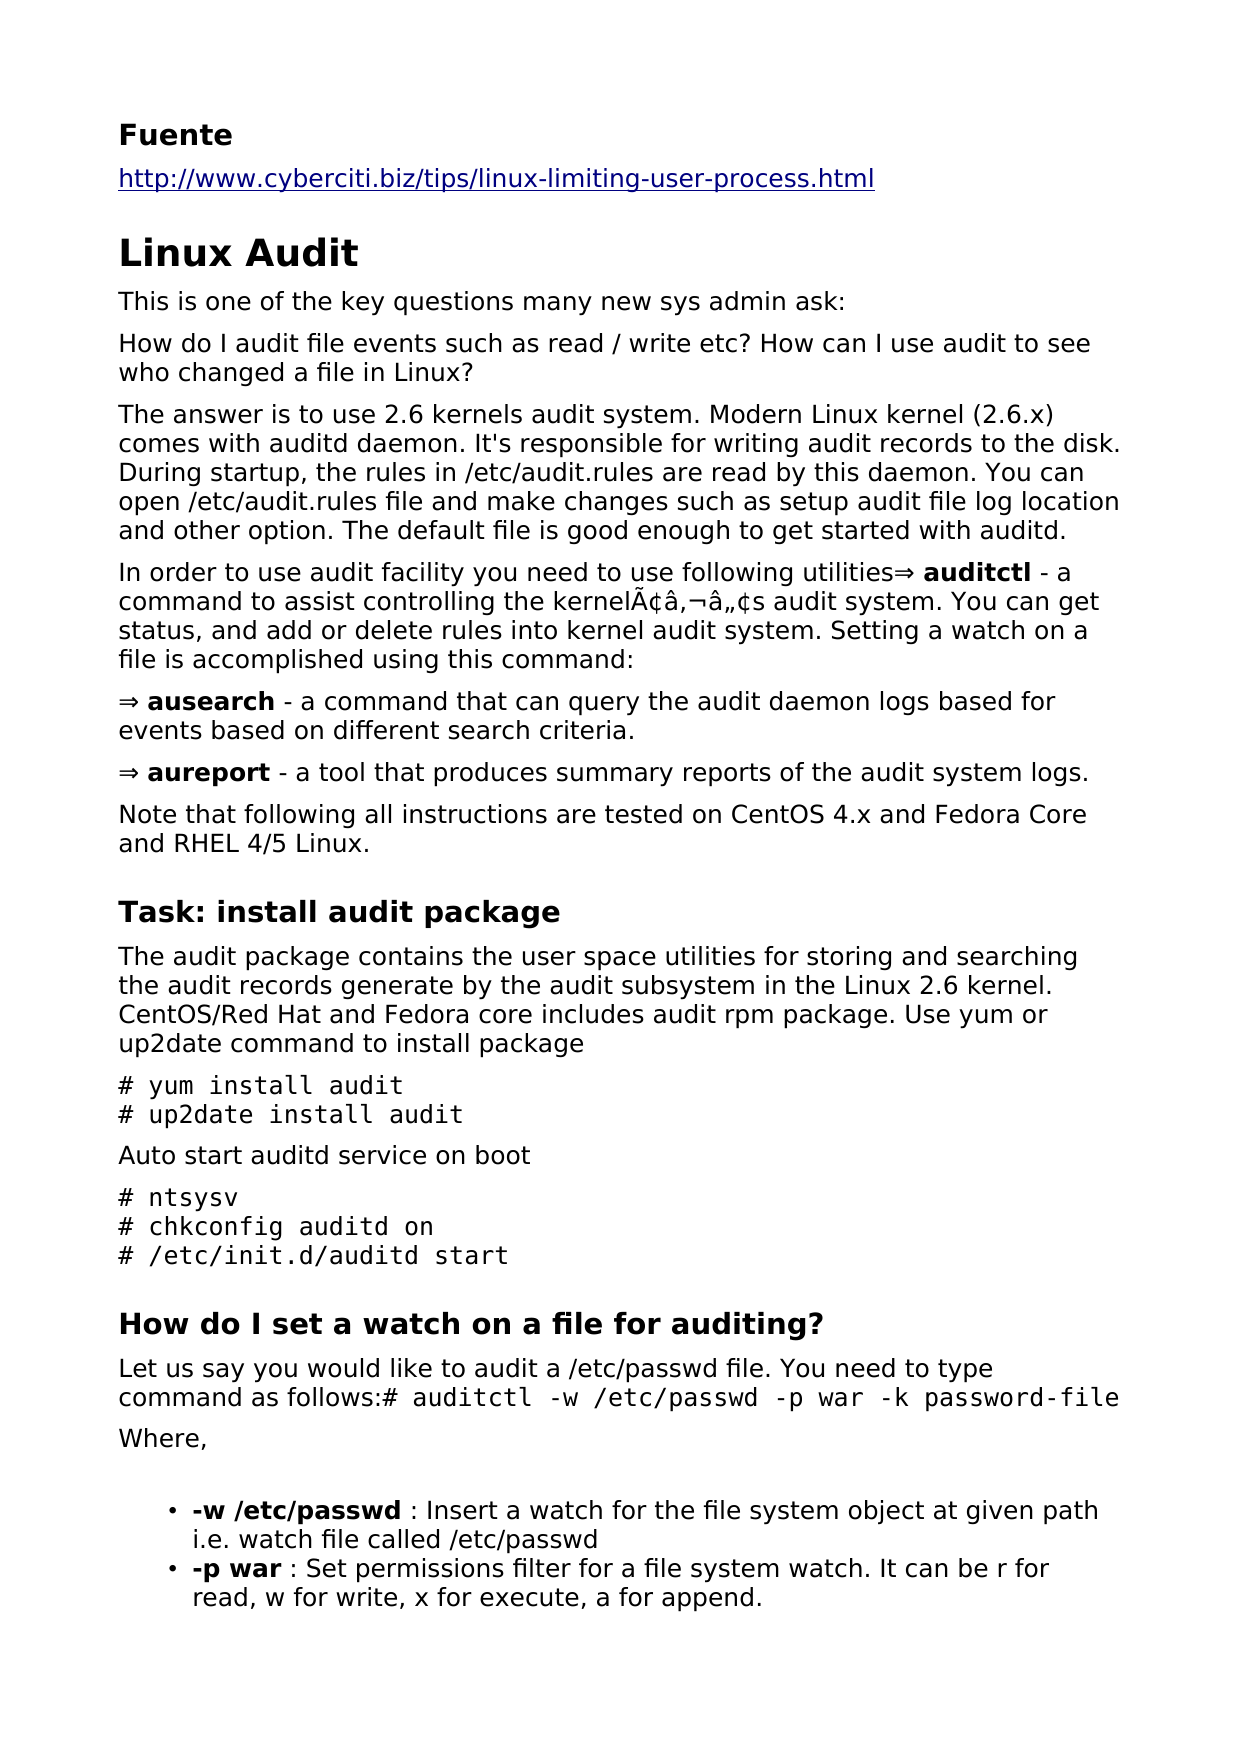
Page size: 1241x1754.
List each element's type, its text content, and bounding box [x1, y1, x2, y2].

text Where, [118, 1425, 1122, 1454]
list -p war : Set permissions filter for a file system watch. It can be r for read, w for write, x for execute, a for append. [177, 1554, 1122, 1612]
text The answer is to use 2.6 kernels audit system. Modern Linux kernel (2.6.x) comes with auditd daemon. It's responsible for writing audit records to the disk. During startup, the rules in /etc/audit.rules are read by this daemon. You can open /etc/audit.rules file and make changes such as setup audit file log location and other option. The default file is good enough to get started with auditd. [118, 400, 1122, 546]
subtitle Fuente [118, 118, 1122, 152]
list -w /etc/passwd : Insert a watch for the file system object at given path i.e. watch file called /etc/passwd [177, 1496, 1122, 1554]
subtitle Linux Audit [118, 231, 1122, 275]
text In order to use audit facility you need to use following utilities⇒ auditctl - a command to assist controlling the kernelÃ¢â‚¬â„¢s audit system. You can get status, and add or delete rules into kernel audit system. Setting a watch on a file is accomplished using this command: [118, 558, 1122, 675]
text The audit package contains the user space utilities for storing and searching the audit records generate by the audit subsystem in the Linux 2.6 kernel. CentOS/Red Hat and Fedora core includes audit rpm package. Use yum or up2date command to install package [118, 942, 1122, 1059]
text Auto start auditd service on boot [118, 1141, 1122, 1171]
subtitle Task: install audit package [118, 896, 1122, 930]
text Let us say you would like to audit a /etc/passwd file. You need to type command as follows:# auditctl -w /etc/passwd -p war -k password-file [118, 1354, 1122, 1412]
text http://www.cyberciti.biz/tips/linux-limiting-user-process.html [118, 164, 1122, 194]
text # ntsysv # chkconfig auditd on # /etc/init.d/auditd start [118, 1183, 1122, 1271]
text This is one of the key questions many new sys admin ask: [118, 287, 1122, 317]
text ⇒ aureport - a tool that produces summary reports of the audit system logs. [118, 758, 1122, 787]
text ⇒ ausearch - a command that can query the audit daemon logs based for events based on different search criteria. [118, 687, 1122, 746]
subtitle How do I set a watch on a file for auditing? [118, 1307, 1122, 1341]
text # yum install audit # up2date install audit [118, 1071, 1122, 1130]
text Note that following all instructions are tested on CentOS 4.x and Fedora Core and RHEL 4/5 Linux. [118, 800, 1122, 858]
text How do I audit file events such as read / write etc? How can I use audit to see who changed a file in Linux? [118, 329, 1122, 387]
